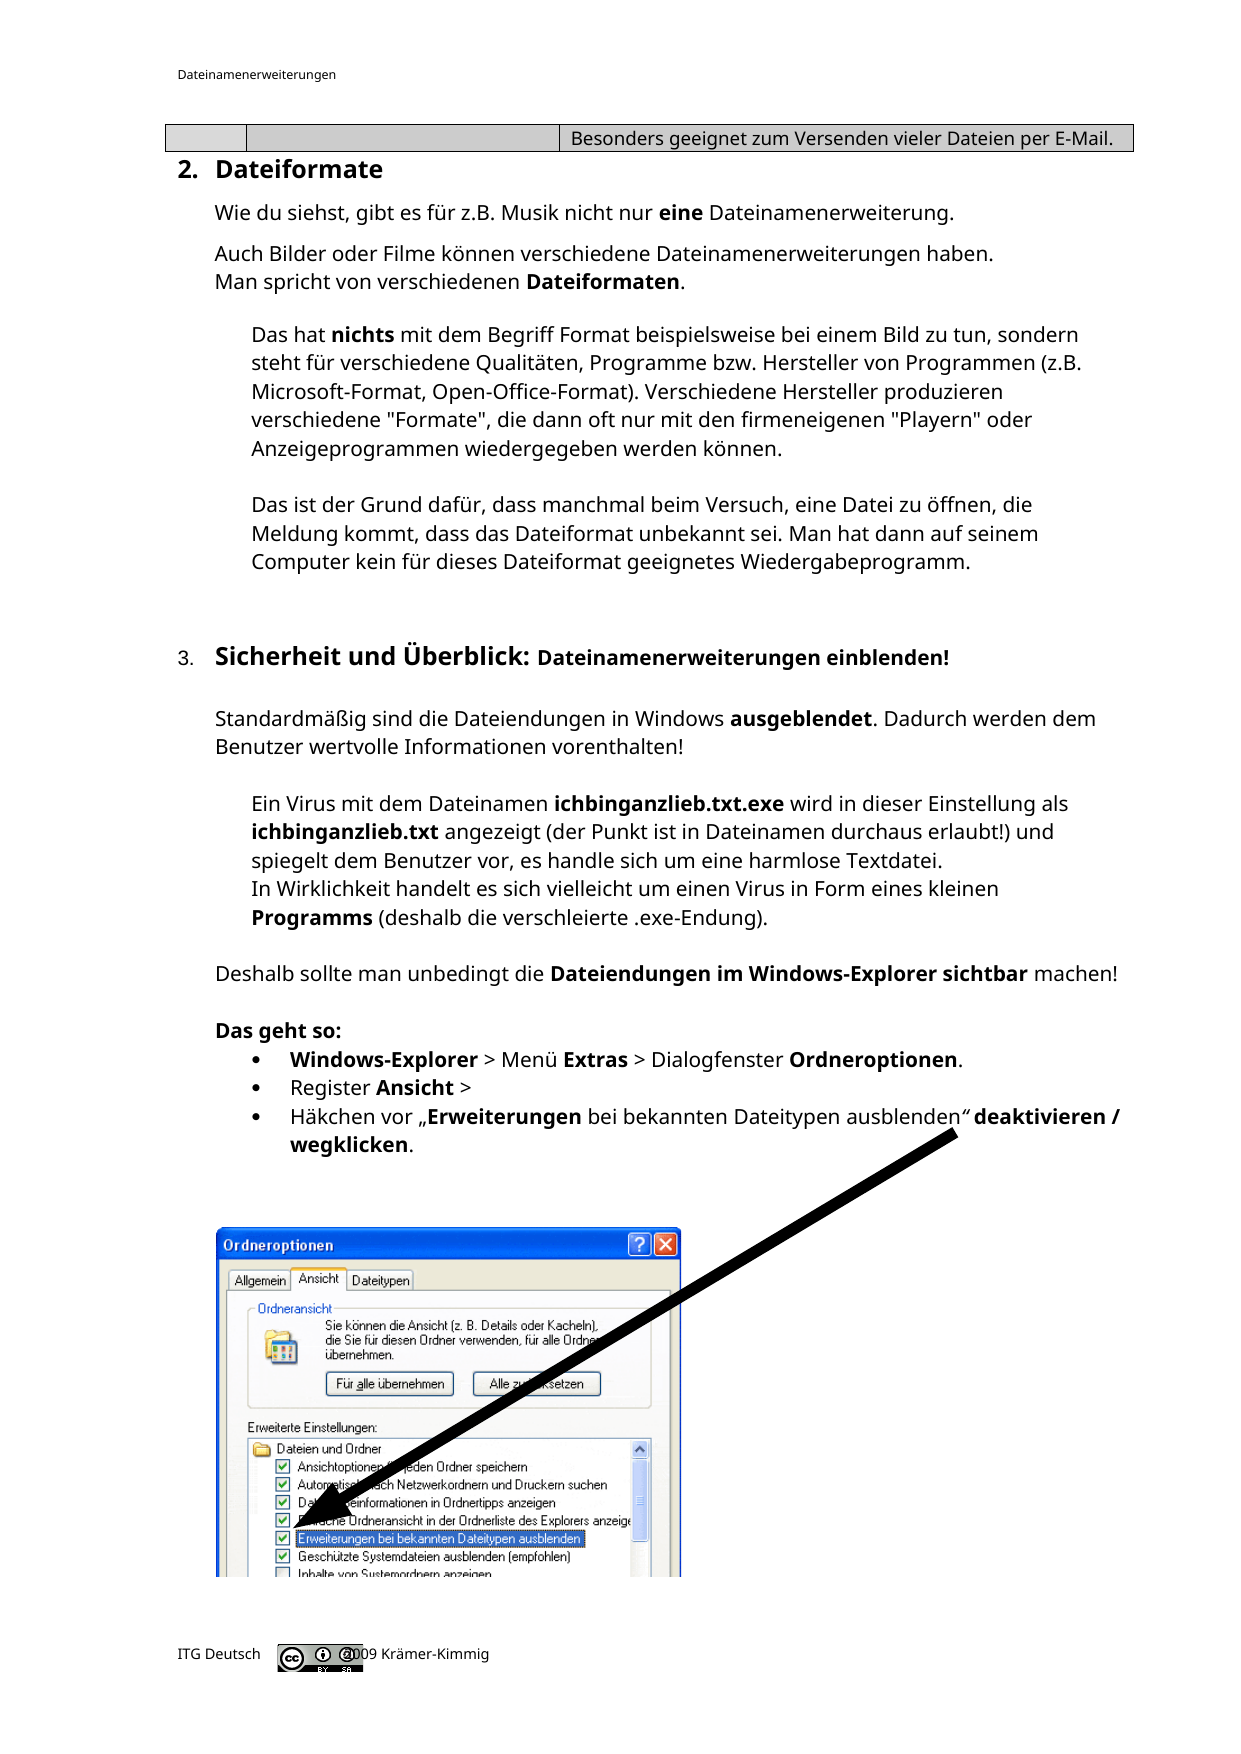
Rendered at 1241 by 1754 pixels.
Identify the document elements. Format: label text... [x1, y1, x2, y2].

list Sicherheit und Überblick: Dateinamenerweiterungen einblenden! [177, 638, 1122, 672]
text Auch Bilder oder Filme können verschiedene Dateinamenerweiterungen haben. Man spricht von verschiedenen Dateiformaten. [214, 239, 1166, 320]
text Wie du siehst, gibt es für z.B. Musik nicht nur eine Dateinamenerweiterung. [214, 198, 1166, 227]
picture [277, 1644, 364, 1673]
text Deshalb sollte man unbedingt die Dateiendungen im Windows-Explorer sichtbar machen! [215, 959, 1122, 988]
picture [216, 1227, 682, 1577]
text Das hat nichts mit dem Begriff Format beispielsweise bei einem Bild zu tun, sondern steht für verschiedene Qualitäten, Programme bzw. Hersteller von Programmen (z.B. Microsoft-Format, Open-Office-Format). Verschiedene Hersteller produzieren verschiedene "Formate", die dann oft nur mit den firmeneigenen "Playern" oder Anzeigeprogrammen wiedergegeben werden können. [251, 320, 1122, 462]
text Das ist der Grund dafür, dass manchmal beim Versuch, eine Datei zu öffnen, die Meldung kommt, dass das Dateiformat unbekannt sei. Man hat dann auf seinem Computer kein für dieses Dateiformat geeignetes Wiedergabeprogramm. [251, 491, 1122, 576]
table_cell Besonders geeignet zum Versenden vieler Dateien per E-Mail. [560, 125, 1133, 151]
text In Wirklichkeit handelt es sich vielleicht um einen Virus in Form eines kleinen Programms (deshalb die verschleierte .exe-Endung). [251, 874, 1122, 931]
table_cell [247, 125, 559, 151]
list Häkchen vor „Erweiterungen bei bekannten Dateitypen ausblenden“ deaktivieren / wegklicken. [252, 1102, 1122, 1159]
text Das geht so: [215, 1016, 1122, 1045]
text Standardmäßig sind die Dateiendungen in Windows ausgeblendet. Dadurch werden dem Benutzer wertvolle Informationen vorenthalten! [215, 704, 1122, 761]
text Ein Virus mit dem Dateinamen ichbinganzlieb.txt.exe wird in dieser Einstellung als ichbinganzlieb.txt angezeigt (der Punkt ist in Dateinamen durchaus erlaubt!) und spiegelt dem Benutzer vor, es handle sich um eine harmlose Textdatei. [251, 789, 1122, 874]
list Dateiformate [177, 152, 1122, 186]
list Register Ansicht > [252, 1073, 1122, 1102]
list Windows-Explorer > Menü Extras > Dialogfenster Ordneroptionen. [252, 1045, 1122, 1073]
table_cell [166, 125, 246, 151]
